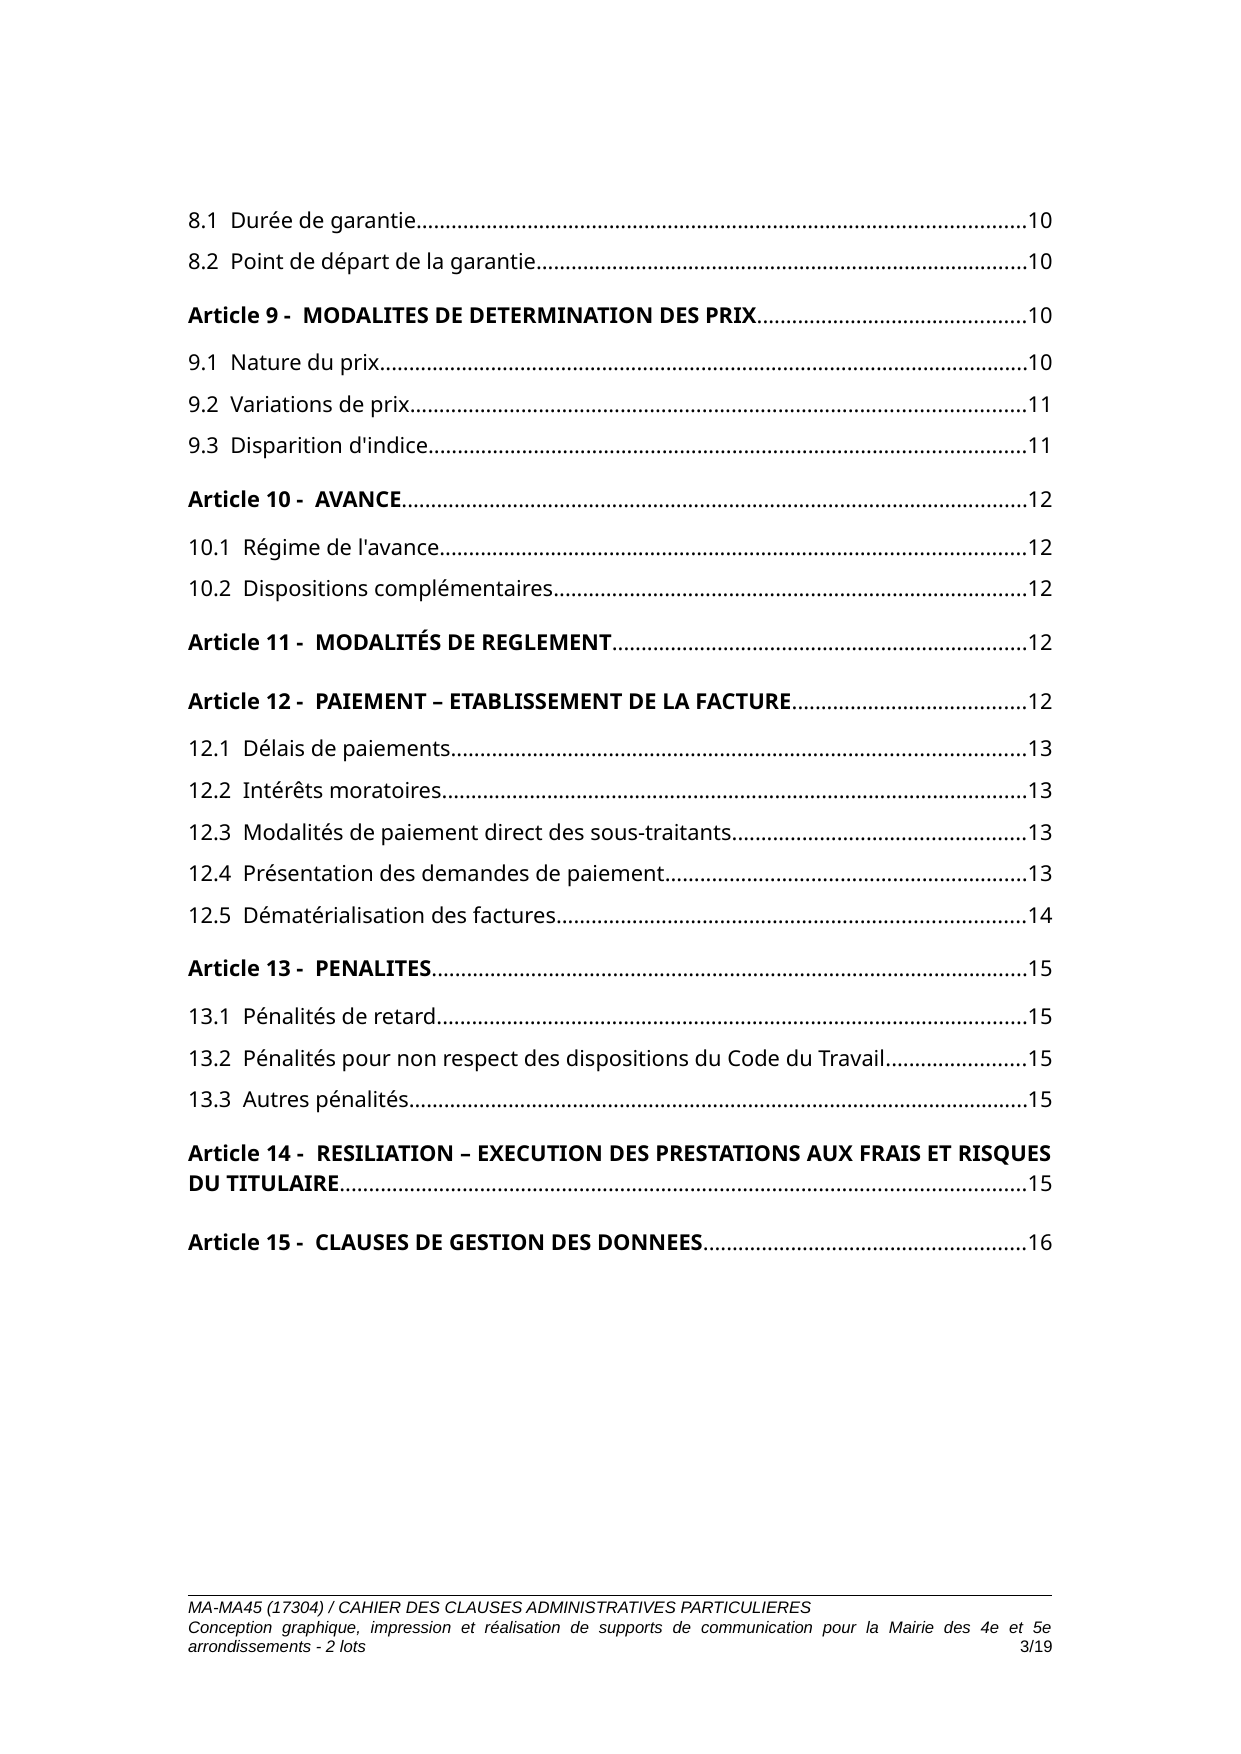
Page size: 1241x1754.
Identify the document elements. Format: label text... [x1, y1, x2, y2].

text 13.2 Pénalités pour non respect des dispositions du Code du Travail 15 [188, 1043, 1052, 1072]
text 9.3 Disparition d'indice 11 [188, 431, 1052, 460]
text 8.2 Point de départ de la garantie 10 [188, 246, 1052, 276]
text 12.4 Présentation des demandes de paiement 13 [188, 858, 1052, 888]
text Article 12 - PAIEMENT – ETABLISSEMENT DE LA FACTURE 12 [188, 686, 1052, 716]
text 12.5 Dématérialisation des factures 14 [188, 900, 1052, 930]
text 10.1 Régime de l'avance 12 [188, 531, 1052, 561]
text 9.2 Variations de prix 11 [188, 389, 1052, 419]
text 12.1 Délais de paiements 13 [188, 733, 1052, 763]
text 9.1 Nature du prix 10 [188, 347, 1052, 377]
text 12.3 Modalités de paiement direct des sous-traitants 13 [188, 817, 1052, 846]
text 13.3 Autres pénalités 15 [188, 1084, 1052, 1114]
text 13.1 Pénalités de retard 15 [188, 1001, 1052, 1031]
text 8.1 Durée de garantie 10 [188, 204, 1052, 234]
text Article 10 - AVANCE 12 [188, 484, 1052, 514]
text Article 13 - PENALITES 15 [188, 953, 1052, 983]
text Article 9 - MODALITES DE DETERMINATION DES PRIX 10 [188, 300, 1052, 329]
text 12.2 Intérêts moratoires 13 [188, 775, 1052, 805]
text Article 15 - CLAUSES DE GESTION DES DONNEES 16 [188, 1227, 1052, 1257]
text Article 14 - RESILIATION – EXECUTION DES PRESTATIONS AUX FRAIS ET RISQUES DU TITULAIRE 15 [188, 1138, 1052, 1197]
text 10.2 Dispositions complémentaires 12 [188, 573, 1052, 603]
text Article 11 - MODALITÉS DE REGLEMENT 12 [188, 627, 1052, 656]
